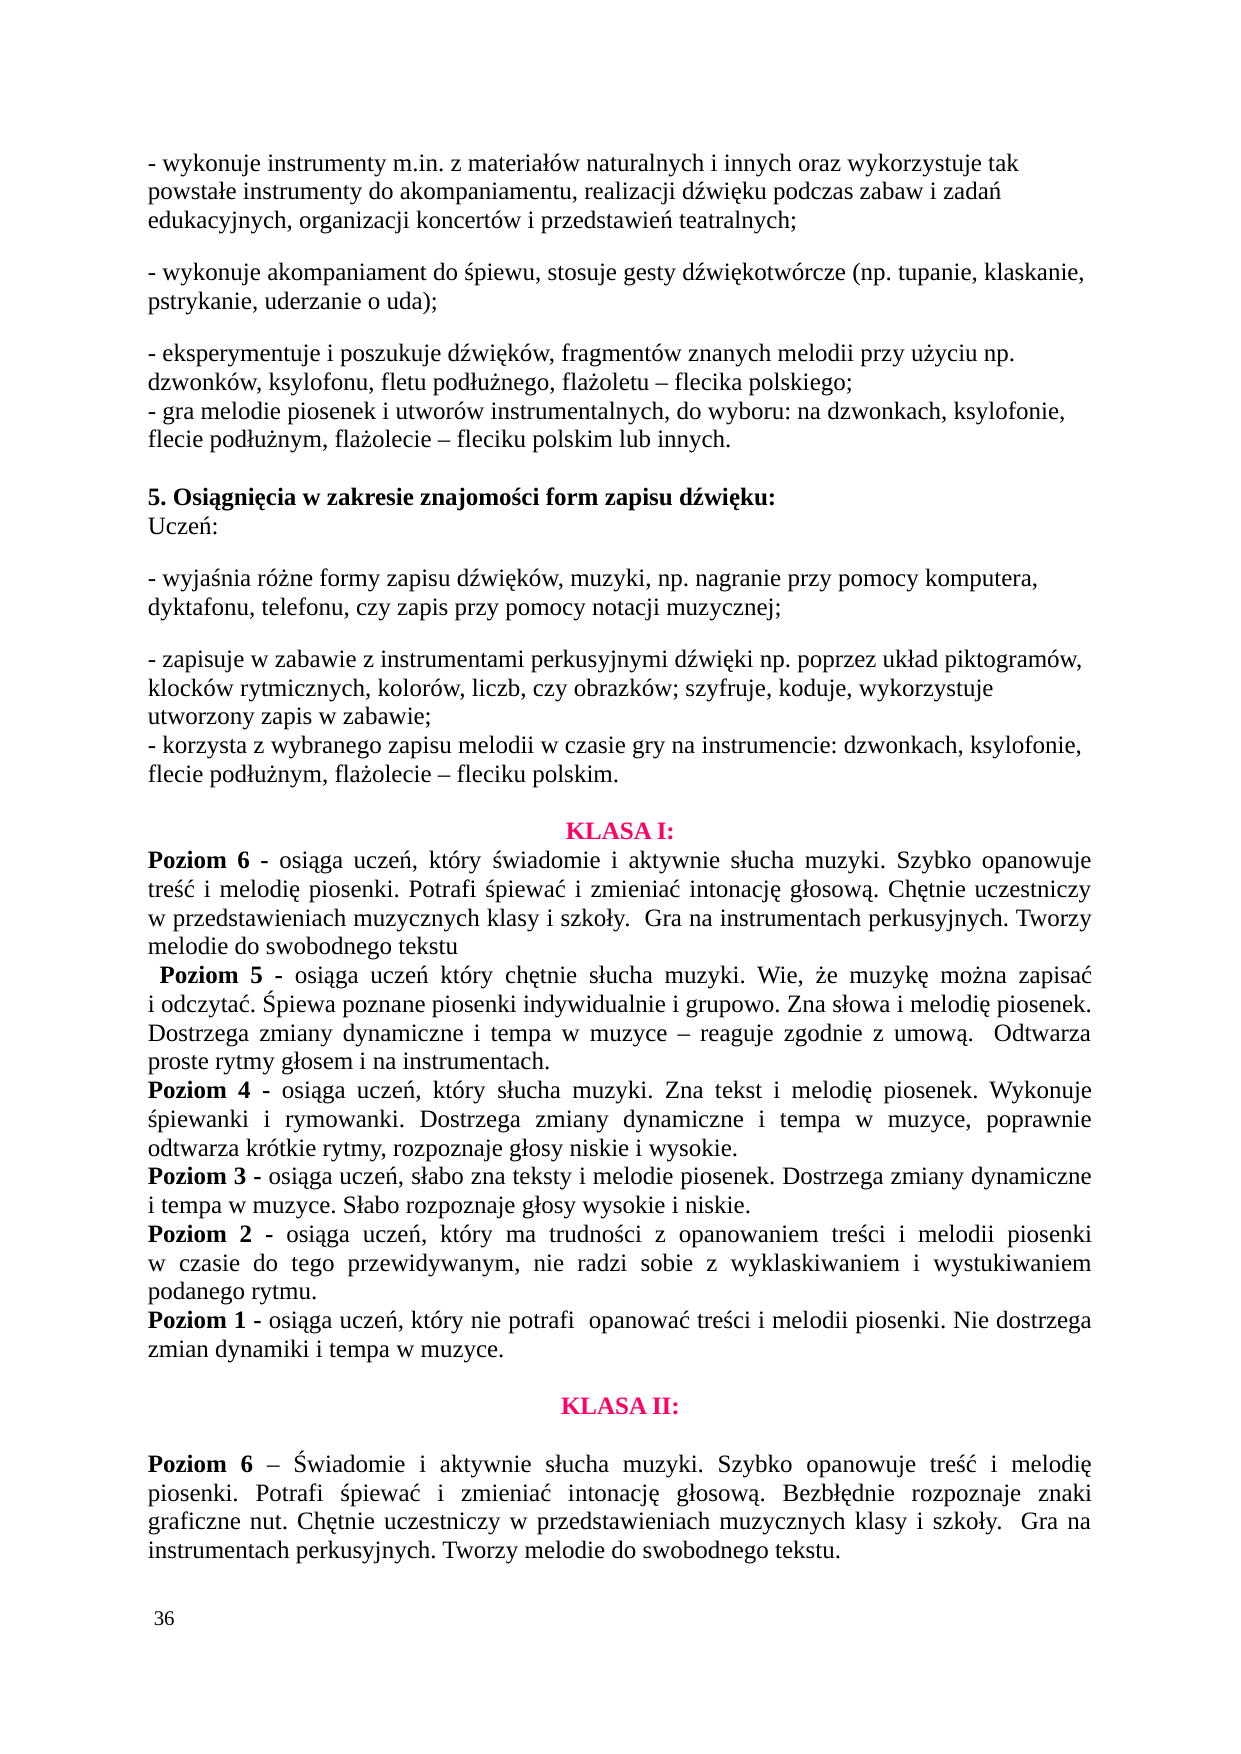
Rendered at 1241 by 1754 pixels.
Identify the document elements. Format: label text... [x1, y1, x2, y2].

text Poziom 6 - osiąga uczeń, który świadomie i aktywnie słucha muzyki. Szybko opanowuje treść i melodię piosenki. Potrafi śpiewać i zmieniać intonację głosową. Chętnie uczestniczy w przedstawieniach muzycznych klasy i szkoły. Gra na instrumentach perkusyjnych. Tworzy melodie do swobodnego tekstu [148, 845, 1093, 960]
text - wyjaśnia różne formy zapisu dźwięków, muzyki, np. nagranie przy pomocy komputera, dyktafonu, telefonu, czy zapis przy pomocy notacji muzycznej; [148, 563, 1093, 620]
text Poziom 4 - osiąga uczeń, który słucha muzyki. Zna tekst i melodię piosenek. Wykonuje śpiewanki i rymowanki. Dostrzega zmiany dynamiczne i tempa w muzyce, poprawnie odtwarza krótkie rytmy, rozpoznaje głosy niskie i wysokie. [148, 1075, 1093, 1161]
text Poziom 1 - osiąga uczeń, który nie potrafi opanować treści i melodii piosenki. Nie dostrzega zmian dynamiki i tempa w muzyce. [148, 1305, 1093, 1363]
text Poziom 6 – Świadomie i aktywnie słucha muzyki. Szybko opanowuje treść i melodię piosenki. Potrafi śpiewać i zmieniać intonację głosową. Bezbłędnie rozpoznaje znaki graficzne nut. Chętnie uczestniczy w przedstawieniach muzycznych klasy i szkoły. Gra na instrumentach perkusyjnych. Tworzy melodie do swobodnego tekstu. [148, 1449, 1093, 1564]
text - korzysta z wybranego zapisu melodii w czasie gry na instrumencie: dzwonkach, ksylofonie, flecie podłużnym, flażolecie – fleciku polskim. [148, 730, 1093, 788]
text - wykonuje instrumenty m.in. z materiałów naturalnych i innych oraz wykorzystuje tak powstałe instrumenty do akompaniamentu, realizacji dźwięku podczas zabaw i zadań edukacyjnych, organizacji koncertów i przedstawień teatralnych; [148, 148, 1093, 234]
text Poziom 3 - osiąga uczeń, słabo zna teksty i melodie piosenek. Dostrzega zmiany dynamiczne i tempa w muzyce. Słabo rozpoznaje głosy wysokie i niskie. [148, 1161, 1093, 1219]
text Poziom 2 - osiąga uczeń, który ma trudności z opanowaniem treści i melodii piosenki w czasie do tego przewidywanym, nie radzi sobie z wyklaskiwaniem i wystukiwaniem podanego rytmu. [148, 1219, 1093, 1305]
text Uczeń: [148, 511, 1093, 539]
text - zapisuje w zabawie z instrumentami perkusyjnymi dźwięki np. poprzez układ piktogramów, klocków rytmicznych, kolorów, liczb, czy obrazków; szyfruje, koduje, wykorzystuje utworzony zapis w zabawie; [148, 644, 1093, 730]
text - eksperymentuje i poszukuje dźwięków, fragmentów znanych melodii przy użyciu np. dzwonków, ksylofonu, fletu podłużnego, flażoletu – flecika polskiego; [148, 338, 1093, 396]
text KLASA I: [148, 816, 1093, 845]
text 5. Osiągnięcia w zakresie znajomości form zapisu dźwięku: [148, 482, 1093, 511]
text - gra melodie piosenek i utworów instrumentalnych, do wyboru: na dzwonkach, ksylofonie, flecie podłużnym, flażolecie – fleciku polskim lub innych. [148, 396, 1093, 453]
text KLASA II: [148, 1391, 1093, 1420]
text - wykonuje akompaniament do śpiewu, stosuje gesty dźwiękotwórcze (np. tupanie, klaskanie, pstrykanie, uderzanie o uda); [148, 257, 1093, 315]
text Poziom 5 - osiąga uczeń który chętnie słucha muzyki. Wie, że muzykę można zapisać i odczytać. Śpiewa poznane piosenki indywidualnie i grupowo. Zna słowa i melodię piosenek. Dostrzega zmiany dynamiczne i tempa w muzyce – reaguje zgodnie z umową. Odtwarza proste rytmy głosem i na instrumentach. [148, 960, 1093, 1075]
